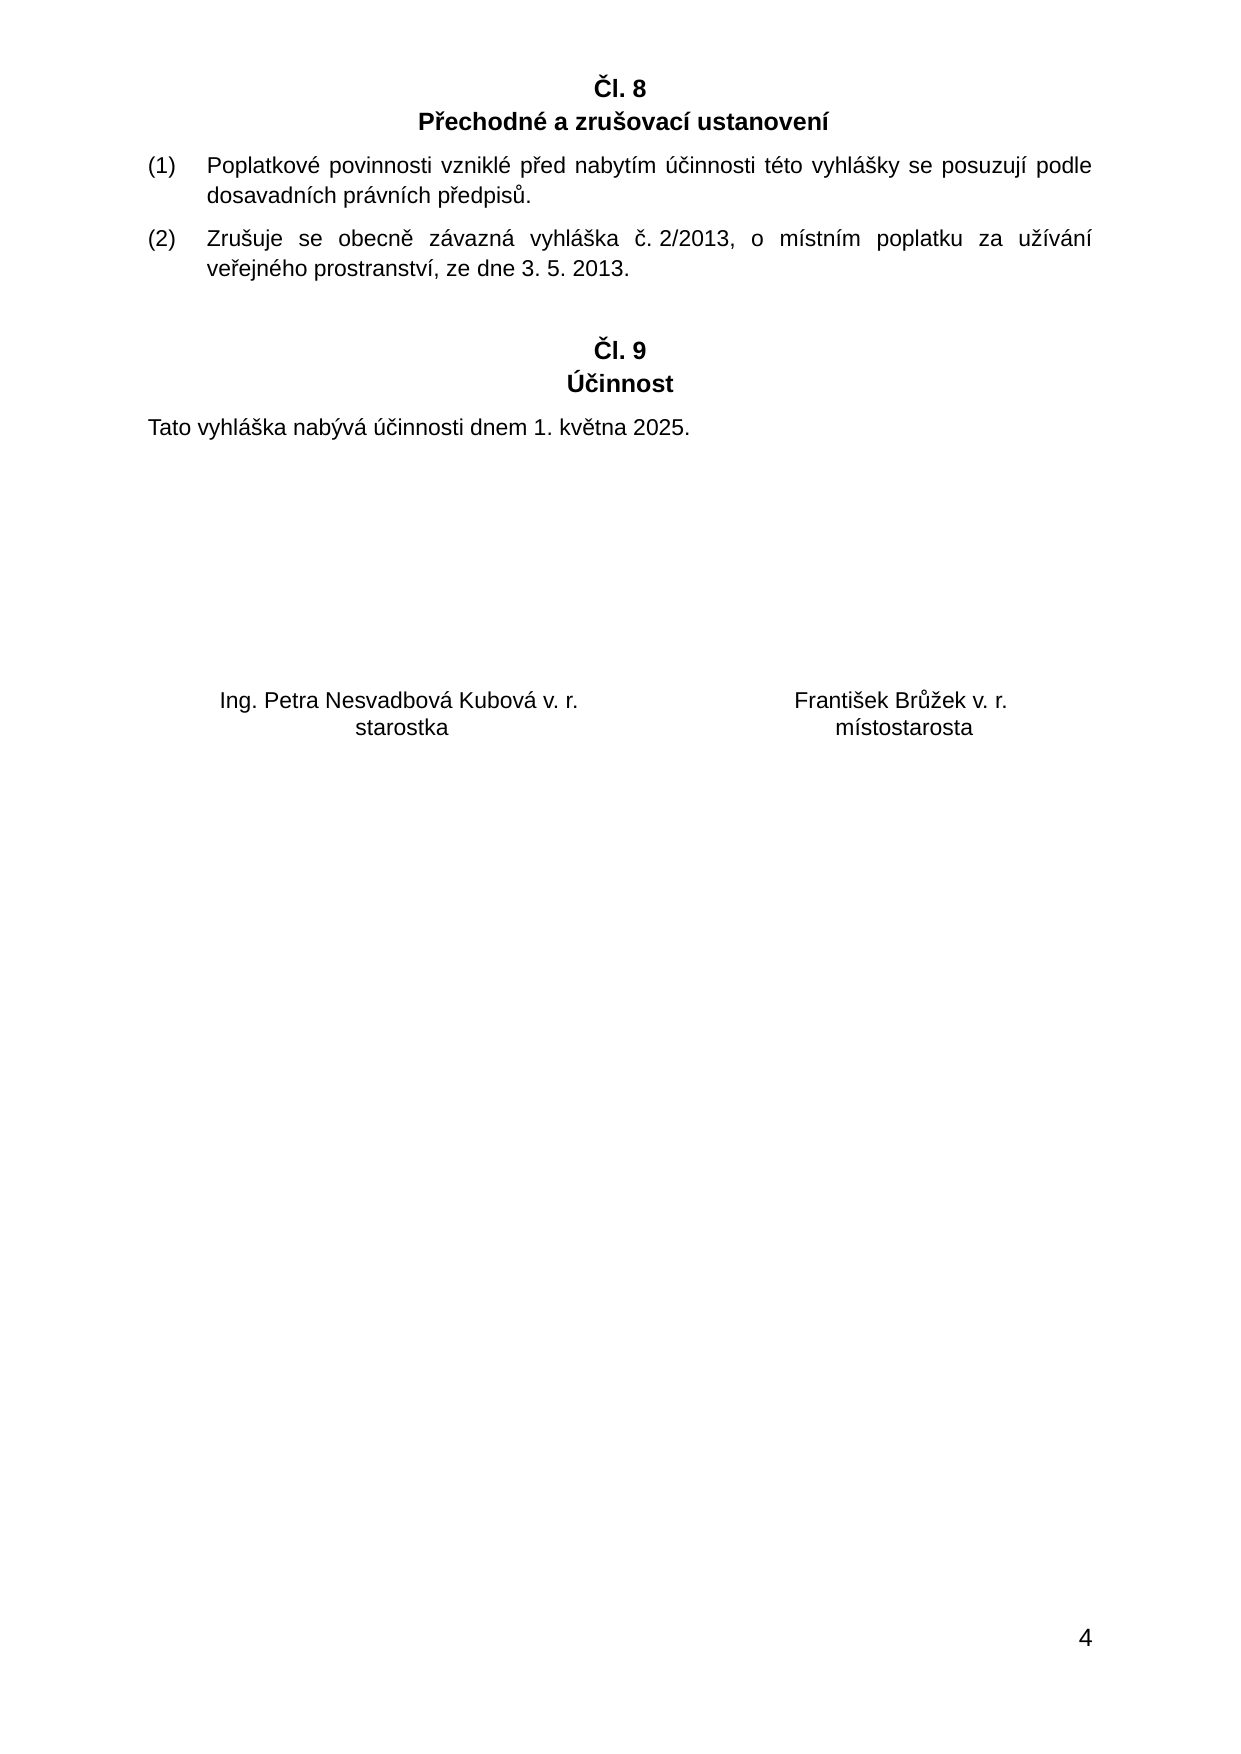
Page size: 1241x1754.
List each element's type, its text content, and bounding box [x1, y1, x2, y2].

table_cell [650, 746, 1152, 864]
subtitle Čl. 8 Přechodné a zrušovací ustanovení [148, 74, 1093, 136]
table_cell [148, 746, 650, 864]
text Tato vyhláška nabývá účinnosti dnem 1. května 2025. [148, 414, 1093, 441]
list Poplatkové povinnosti vzniklé před nabytím účinnosti této vyhlášky se posuzují podle dosavadních právních předpisů. [148, 152, 1093, 209]
table_header František Brůžek v. r. místostarosta [650, 628, 1152, 746]
table_header Ing. Petra Nesvadbová Kubová v. r. starostka [148, 628, 650, 746]
list Zrušuje se obecně závazná vyhláška č. 2/2013, o místním poplatku za užívání veřejného prostranství, ze dne 3. 5. 2013. [148, 225, 1093, 282]
subtitle Čl. 9 Účinnost [148, 336, 1093, 397]
